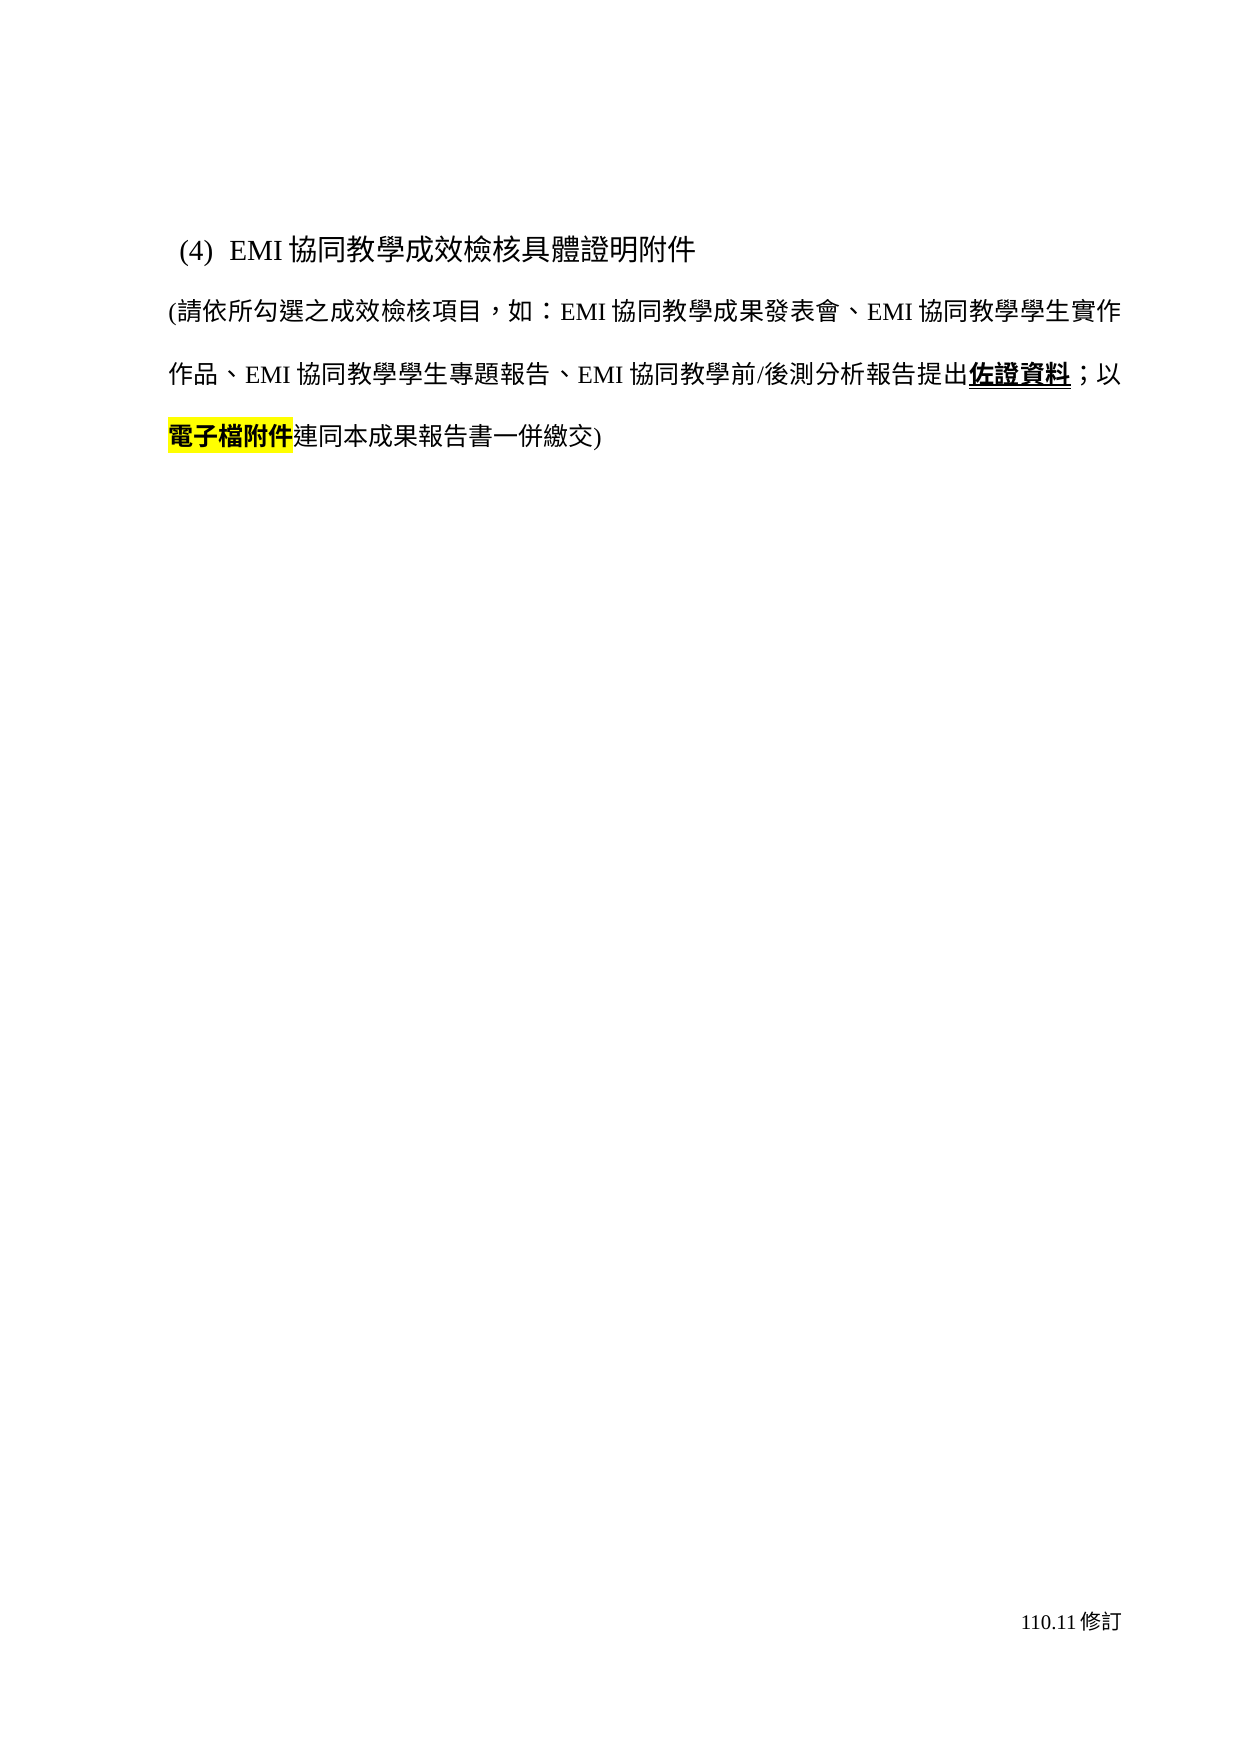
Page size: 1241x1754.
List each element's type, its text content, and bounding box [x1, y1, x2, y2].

list EMI協同教學成效檢核具體證明附件 [179, 206, 1122, 268]
text (請依所勾選之成效檢核項目，如：EMI協同教學成果發表會、EMI協同教學學生實作作品、EMI協同教學學生專題報告、EMI協同教學前/後測分析報告提出佐證資料；以電子檔附件連同本成果報告書一併繳交) [168, 268, 1122, 456]
